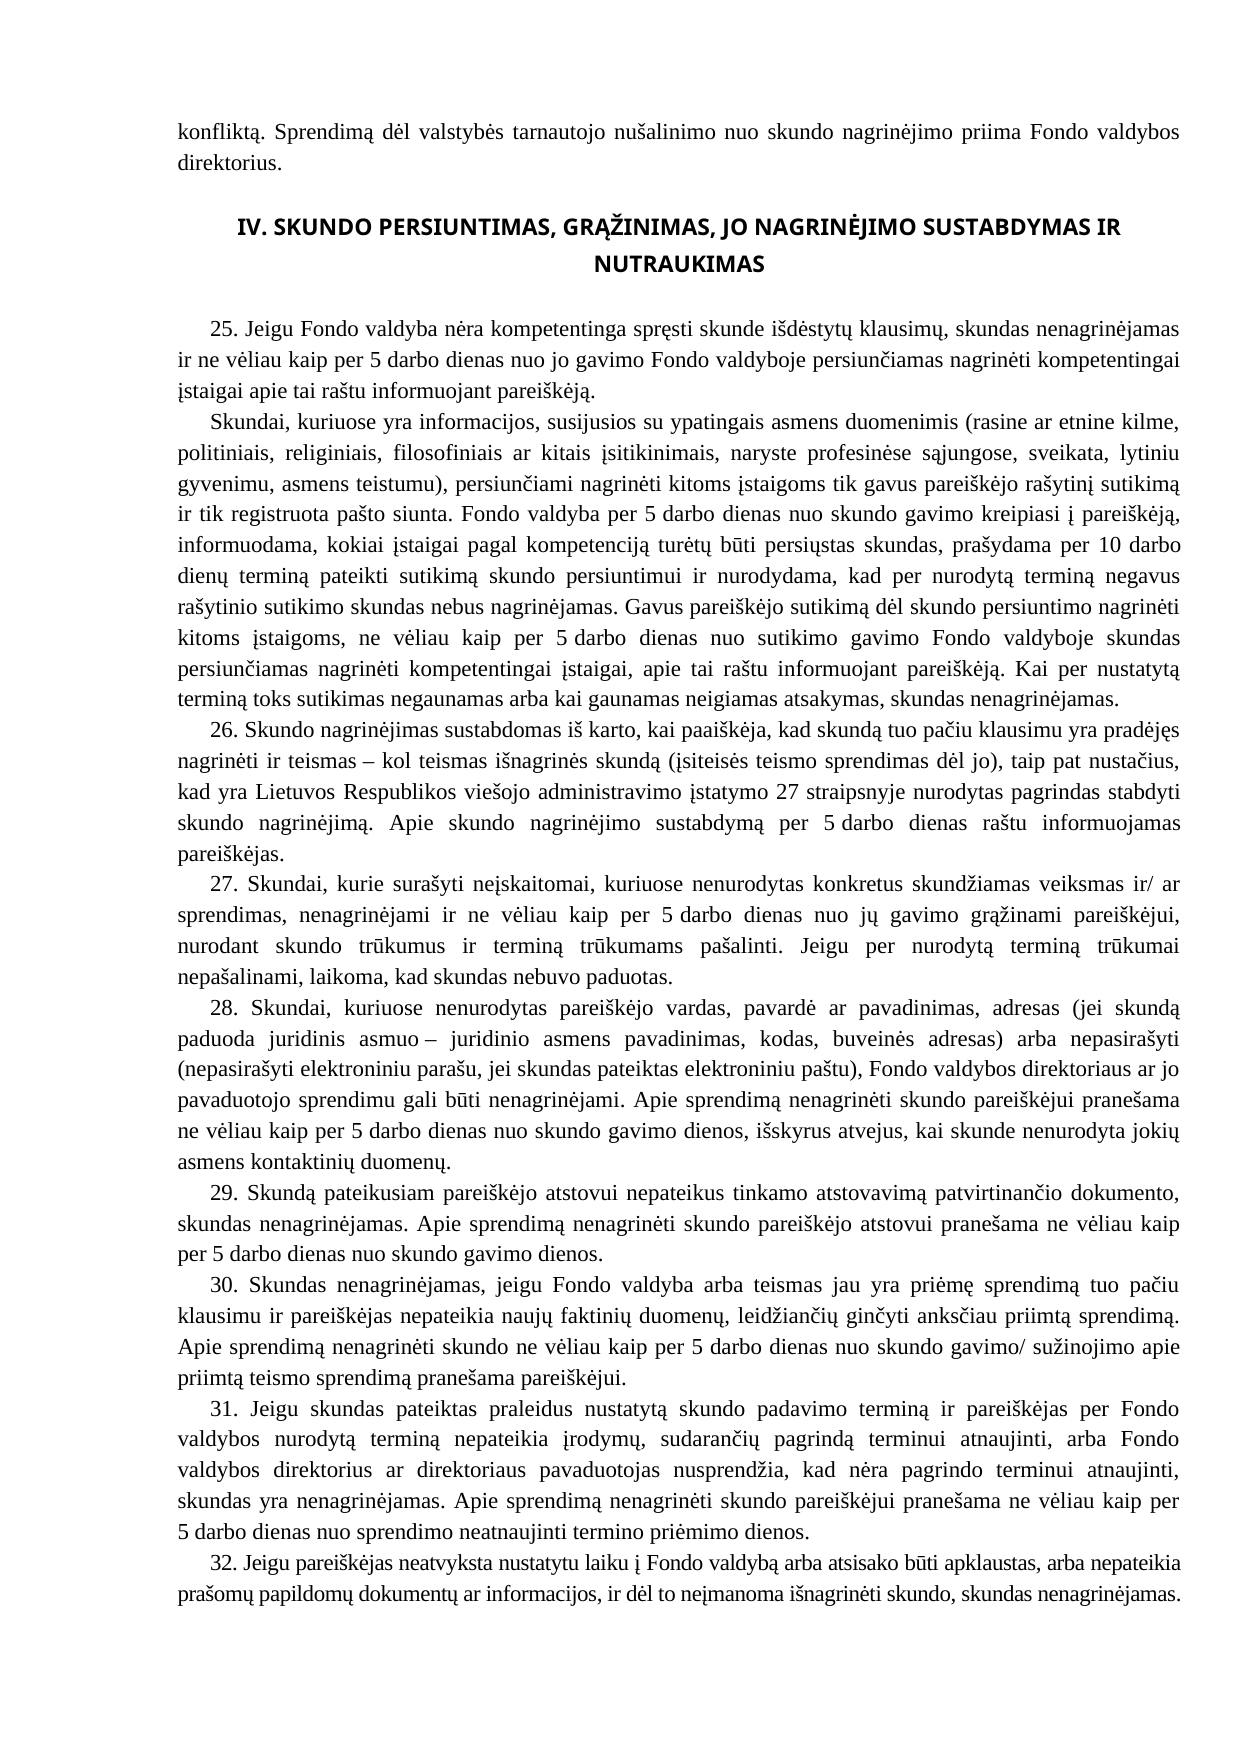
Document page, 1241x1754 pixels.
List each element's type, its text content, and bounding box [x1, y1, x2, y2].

text konfliktą. Sprendimą dėl valstybės tarnautojo nušalinimo nuo skundo nagrinėjimo priima Fondo valdybos direktorius. [177, 118, 1181, 175]
text 31. Jeigu skundas pateiktas praleidus nustatytą skundo padavimo terminą ir pareiškėjas per Fondo valdybos nurodytą terminą nepateikia įrodymų, sudarančių pagrindą terminui atnaujinti, arba Fondo valdybos direktorius ar direktoriaus pavaduotojas nusprendžia, kad nėra pagrindo terminui atnaujinti, skundas yra nenagrinėjamas. Apie sprendimą nenagrinėti skundo pareiškėjui pranešama ne vėliau kaip per 5 darbo dienas nuo sprendimo neatnaujinti termino priėmimo dienos. [177, 1394, 1181, 1544]
text Skundai, kuriuose yra informacijos, susijusios su ypatingais asmens duomenimis (rasine ar etnine kilme, politiniais, religiniais, filosofiniais ar kitais įsitikinimais, naryste profesinėse sąjungose, sveikata, lytiniu gyvenimu, asmens teistumu), persiunčiami nagrinėti kitoms įstaigoms tik gavus pareiškėjo rašytinį sutikimą ir tik registruota pašto siunta. Fondo valdyba per 5 darbo dienas nuo skundo gavimo kreipiasi į pareiškėją, informuodama, kokiai įstaigai pagal kompetenciją turėtų būti persiųstas skundas, prašydama per 10 darbo dienų terminą pateikti sutikimą skundo persiuntimui ir nurodydama, kad per nurodytą terminą negavus rašytinio sutikimo skundas nebus nagrinėjamas. Gavus pareiškėjo sutikimą dėl skundo persiuntimo nagrinėti kitoms įstaigoms, ne vėliau kaip per 5 darbo dienas nuo sutikimo gavimo Fondo valdyboje skundas persiunčiamas nagrinėti kompetentingai įstaigai, apie tai raštu informuojant pareiškėją. Kai per nustatytą terminą toks sutikimas negaunamas arba kai gaunamas neigiamas atsakymas, skundas nenagrinėjamas. [177, 408, 1181, 712]
text 29. Skundą pateikusiam pareiškėjo atstovui nepateikus tinkamo atstovavimą patvirtinančio dokumento, skundas nenagrinėjamas. Apie sprendimą nenagrinėti skundo pareiškėjo atstovui pranešama ne vėliau kaip per 5 darbo dienas nuo skundo gavimo dienos. [177, 1179, 1181, 1267]
text 32. Jeigu pareiškėjas neatvyksta nustatytu laiku į Fondo valdybą arba atsisako būti apklaustas, arba nepateikia prašomų papildomų dokumentų ar informacijos, ir dėl to neįmanoma išnagrinėti skundo, skundas nenagrinėjamas. [177, 1549, 1181, 1606]
text 25. Jeigu Fondo valdyba nėra kompetentinga spręsti skunde išdėstytų klausimų, skundas nenagrinėjamas ir ne vėliau kaip per 5 darbo dienas nuo jo gavimo Fondo valdyboje persiunčiamas nagrinėti kompetentingai įstaigai apie tai raštu informuojant pareiškėją. [177, 315, 1181, 403]
text 26. Skundo nagrinėjimas sustabdomas iš karto, kai paaiškėja, kad skundą tuo pačiu klausimu yra pradėjęs nagrinėti ir teismas – kol teismas išnagrinės skundą (įsiteisės teismo sprendimas dėl jo), taip pat nustačius, kad yra Lietuvos Respublikos viešojo administravimo įstatymo 27 straipsnyje nurodytas pagrindas stabdyti skundo nagrinėjimą. Apie skundo nagrinėjimo sustabdymą per 5 darbo dienas raštu informuojamas pareiškėjas. [177, 716, 1181, 866]
text 28. Skundai, kuriuose nenurodytas pareiškėjo vardas, pavardė ar pavadinimas, adresas (jei skundą paduoda juridinis asmuo – juridinio asmens pavadinimas, kodas, buveinės adresas) arba nepasirašyti (nepasirašyti elektroniniu parašu, jei skundas pateiktas elektroniniu paštu), Fondo valdybos direktoriaus ar jo pavaduotojo sprendimu gali būti nenagrinėjami. Apie sprendimą nenagrinėti skundo pareiškėjui pranešama ne vėliau kaip per 5 darbo dienas nuo skundo gavimo dienos, išskyrus atvejus, kai skunde nenurodyta jokių asmens kontaktinių duomenų. [177, 994, 1181, 1174]
text 30. Skundas nenagrinėjamas, jeigu Fondo valdyba arba teismas jau yra priėmę sprendimą tuo pačiu klausimu ir pareiškėjas nepateikia naujų faktinių duomenų, leidžiančių ginčyti anksčiau priimtą sprendimą. Apie sprendimą nenagrinėti skundo ne vėliau kaip per 5 darbo dienas nuo skundo gavimo/ sužinojimo apie priimtą teismo sprendimą pranešama pareiškėjui. [177, 1271, 1181, 1390]
text IV. Skundo persiuntimas, grąžinimas, jo nagrinėjimo sustabdymas ir nutraukimas [177, 211, 1181, 279]
text 27. Skundai, kurie surašyti neįskaitomai, kuriuose nenurodytas konkretus skundžiamas veiksmas ir/ ar sprendimas, nenagrinėjami ir ne vėliau kaip per 5 darbo dienas nuo jų gavimo grąžinami pareiškėjui, nurodant skundo trūkumus ir terminą trūkumams pašalinti. Jeigu per nurodytą terminą trūkumai nepašalinami, laikoma, kad skundas nebuvo paduotas. [177, 870, 1181, 989]
